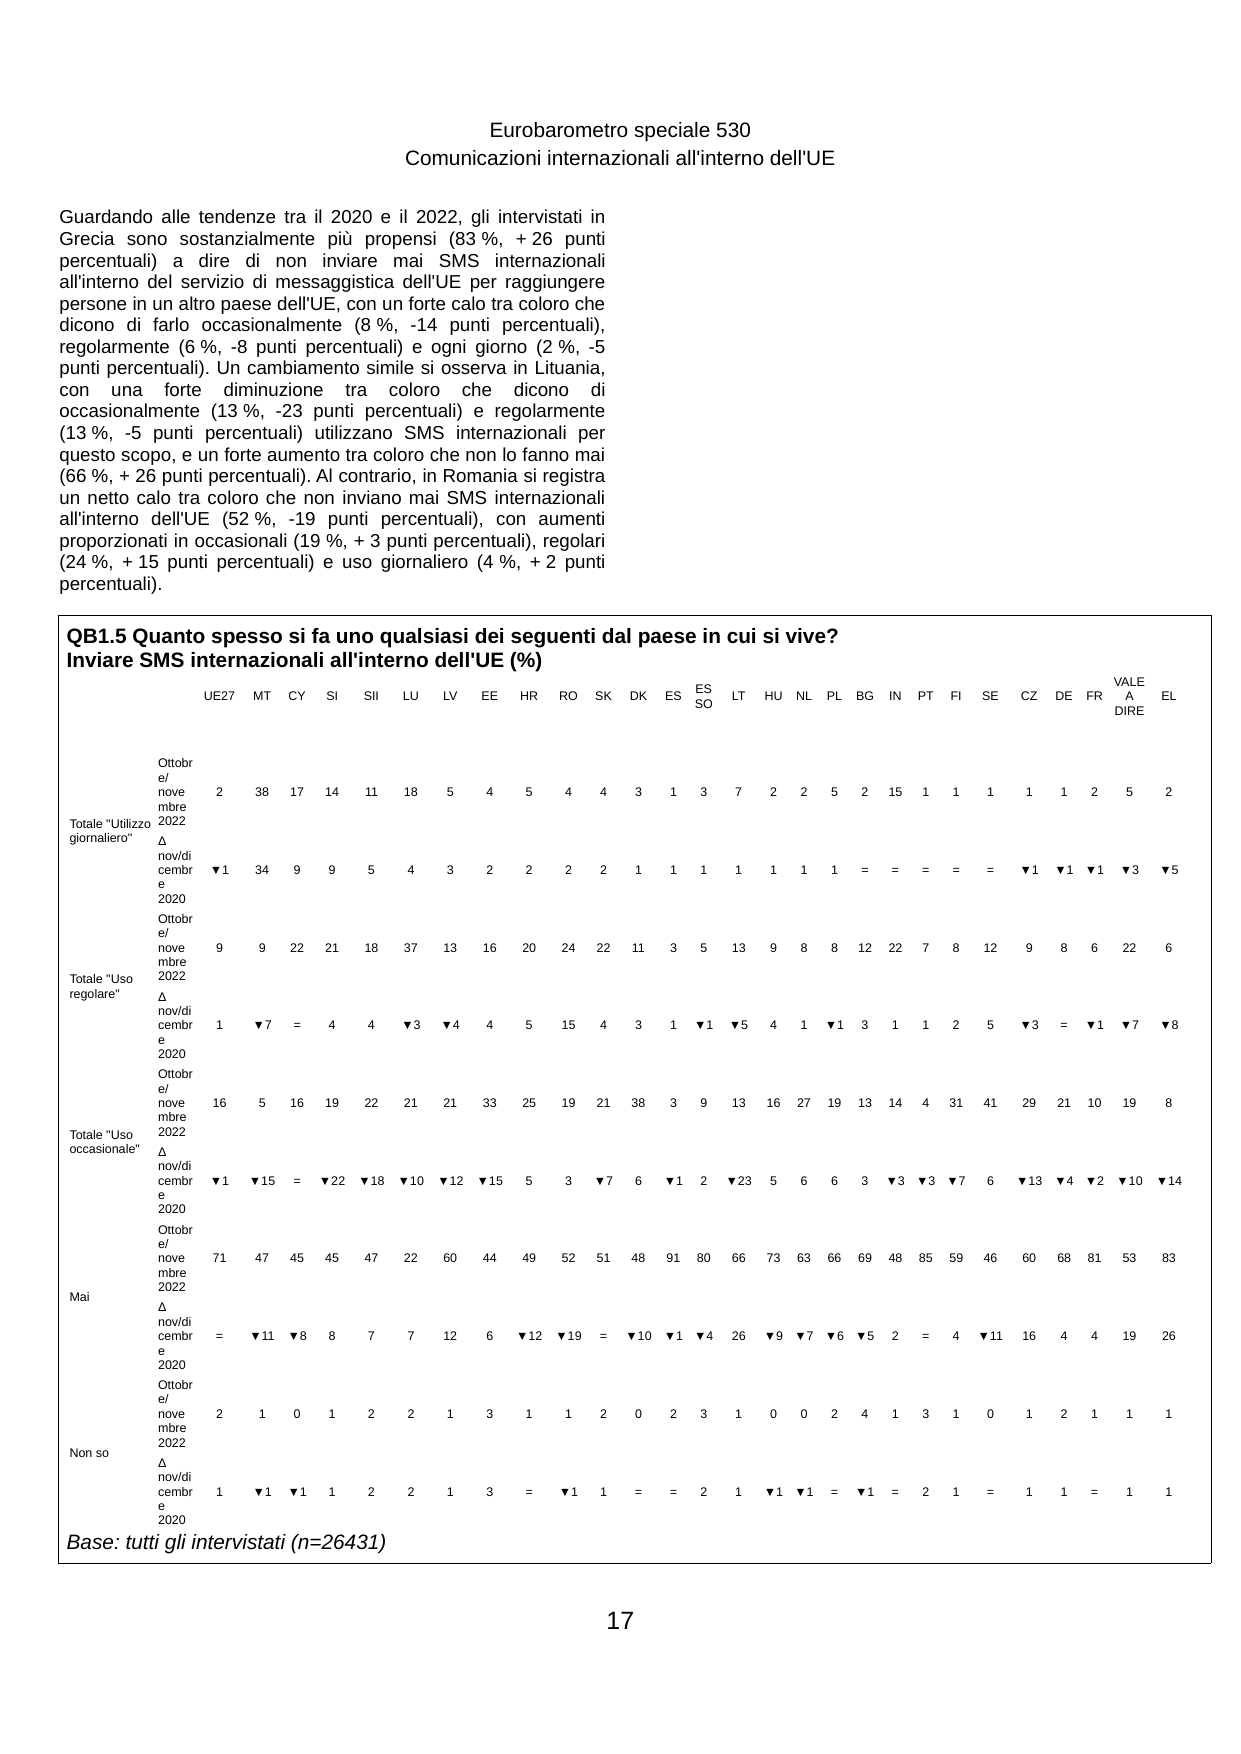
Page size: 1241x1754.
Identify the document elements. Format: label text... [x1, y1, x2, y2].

table_cell ▼3 [391, 986, 430, 1064]
table_cell 24 [549, 909, 588, 986]
table_cell 0 [758, 1375, 788, 1452]
table_cell 69 [850, 1219, 880, 1297]
table_cell 27 [789, 1064, 819, 1142]
table_cell 9 [312, 831, 351, 908]
table_cell ▼23 [719, 1142, 758, 1219]
table_cell 7 [391, 1297, 430, 1375]
table_cell Δ nov/dicembre 2020 [155, 1453, 196, 1530]
table_cell 1 [430, 1375, 470, 1452]
table_header SII [351, 672, 391, 721]
table_cell 3 [470, 1375, 509, 1452]
table_cell ▼6 [819, 1297, 849, 1375]
table_cell 22 [588, 909, 618, 986]
table_cell 66 [819, 1219, 849, 1297]
table_cell 22 [880, 909, 910, 986]
table_cell 0 [282, 1375, 312, 1452]
table_cell 80 [688, 1219, 719, 1297]
table_cell ▼3 [1009, 986, 1049, 1064]
table_header HU [758, 672, 788, 721]
table_header CZ [1009, 672, 1049, 721]
table_cell 26 [719, 1297, 758, 1375]
table_cell = [1079, 1453, 1109, 1530]
table_cell 13 [430, 909, 470, 986]
table_cell 5 [509, 753, 549, 831]
table_cell 2 [688, 1142, 719, 1219]
table_cell ▼13 [1009, 1142, 1049, 1219]
table_cell ▼3 [1110, 831, 1149, 908]
table_cell 1 [758, 831, 788, 908]
table_cell 4 [588, 986, 618, 1064]
table_cell ▼7 [588, 1142, 618, 1219]
table_cell 38 [242, 753, 282, 831]
table_cell 1 [719, 1375, 758, 1452]
table_cell ▼3 [880, 1142, 910, 1219]
table_cell = [880, 831, 910, 908]
table_cell 1 [1009, 753, 1049, 831]
table_header [155, 672, 196, 721]
table_cell [430, 721, 470, 753]
table_cell 3 [688, 753, 719, 831]
table_cell 2 [509, 831, 549, 908]
table_cell 2 [351, 1453, 391, 1530]
table_cell 2 [588, 1375, 618, 1452]
table_cell 3 [850, 986, 880, 1064]
table_cell 4 [941, 1297, 971, 1375]
table_cell [196, 721, 242, 753]
table_header [66, 672, 155, 721]
table_cell 17 [282, 753, 312, 831]
table_cell 29 [1009, 1064, 1049, 1142]
table_cell 4 [1079, 1297, 1109, 1375]
table_cell ▼11 [242, 1297, 282, 1375]
table_cell ▼10 [619, 1297, 658, 1375]
table_cell 4 [588, 753, 618, 831]
table_cell 5 [242, 1064, 282, 1142]
table_cell 2 [196, 1375, 242, 1452]
table_cell ▼1 [819, 986, 849, 1064]
text QB1.5 Quanto spesso si fa uno qualsiasi dei seguenti dal paese in cui si vive? [66, 624, 1202, 648]
table_cell ▼1 [758, 1453, 788, 1530]
table_cell 9 [242, 909, 282, 986]
table_cell 1 [430, 1453, 470, 1530]
table_cell 47 [351, 1219, 391, 1297]
table_cell 81 [1079, 1219, 1109, 1297]
table_cell = [819, 1453, 849, 1530]
table_cell ▼5 [850, 1297, 880, 1375]
table_cell ▼1 [658, 1142, 688, 1219]
table_cell 91 [658, 1219, 688, 1297]
table_cell 4 [758, 986, 788, 1064]
table_cell [719, 721, 758, 753]
table_cell Ottobre/novembre 2022 [155, 1219, 196, 1297]
table_cell 6 [1079, 909, 1109, 986]
table_cell [155, 721, 196, 753]
table_cell ▼4 [1049, 1142, 1079, 1219]
table_cell 18 [391, 753, 430, 831]
table_cell 6 [470, 1297, 509, 1375]
table_header UE27 [196, 672, 242, 721]
table_cell 4 [391, 831, 430, 908]
table_cell [470, 721, 509, 753]
table_cell 1 [509, 1375, 549, 1452]
table_cell 5 [509, 1142, 549, 1219]
table_header PT [910, 672, 941, 721]
table_cell 22 [391, 1219, 430, 1297]
table_cell 15 [549, 986, 588, 1064]
table_cell ▼7 [1110, 986, 1149, 1064]
table_header DK [619, 672, 658, 721]
table_cell ▼14 [1149, 1142, 1188, 1219]
table_cell 4 [910, 1064, 941, 1142]
table_cell 68 [1049, 1219, 1079, 1297]
table_cell 19 [1110, 1064, 1149, 1142]
table_cell 44 [470, 1219, 509, 1297]
table_cell = [282, 986, 312, 1064]
table_cell [910, 721, 941, 753]
table_cell = [282, 1142, 312, 1219]
table_cell 10 [1079, 1064, 1109, 1142]
table_cell ▼10 [391, 1142, 430, 1219]
table_cell = [941, 831, 971, 908]
table_cell ▼22 [312, 1142, 351, 1219]
text Guardando alle tendenze tra il 2020 e il 2022, gli intervistati in Grecia sono sostanzialmente più propensi (83 %, + 26 punti percentuali) a dire di non inviare mai SMS internazionali all'interno del servizio di messaggistica dell'UE per raggiungere persone in un altro paese dell'UE, con un forte calo tra coloro che dicono di farlo occasionalmente (8 %, -14 punti percentuali), regolarmente (6 %, -8 punti percentuali) e ogni giorno (2 %, -5 punti percentuali). Un cambiamento simile si osserva in Lituania, con una forte diminuzione tra coloro che dicono di occasionalmente (13 %, -23 punti percentuali) e regolarmente (13 %, -5 punti percentuali) utilizzano SMS internazionali per questo scopo, e un forte aumento tra coloro che non lo fanno mai (66 %, + 26 punti percentuali). Al contrario, in Romania si registra un netto calo tra coloro che non inviano mai SMS internazionali all'interno dell'UE (52 %, -19 punti percentuali), con aumenti proporzionati in occasionali (19 %, + 3 punti percentuali), regolari (24 %, + 15 punti percentuali) e uso giornaliero (4 %, + 2 punti percentuali). [59, 206, 605, 594]
table_header DE [1049, 672, 1079, 721]
table_cell ▼7 [789, 1297, 819, 1375]
table_cell 5 [351, 831, 391, 908]
table_cell 41 [971, 1064, 1009, 1142]
table_cell 0 [971, 1375, 1009, 1452]
table_cell ▼1 [1009, 831, 1049, 908]
table_cell 2 [941, 986, 971, 1064]
table_cell [242, 721, 282, 753]
table_cell 7 [910, 909, 941, 986]
table_cell [588, 721, 618, 753]
table_cell 1 [1049, 753, 1079, 831]
table_cell 22 [282, 909, 312, 986]
table_cell 13 [719, 909, 758, 986]
table_cell 1 [688, 831, 719, 908]
table_cell ▼15 [242, 1142, 282, 1219]
table_cell 5 [971, 986, 1009, 1064]
table_cell Mai [66, 1219, 155, 1375]
table_cell 1 [588, 1453, 618, 1530]
table_cell = [1049, 986, 1079, 1064]
table_header NL [789, 672, 819, 721]
table_cell 8 [312, 1297, 351, 1375]
table_cell ▼3 [910, 1142, 941, 1219]
table_cell 12 [850, 909, 880, 986]
table_header RO [549, 672, 588, 721]
table_cell Ottobre/novembre 2022 [155, 1064, 196, 1142]
table_cell [1110, 721, 1149, 753]
table_cell [941, 721, 971, 753]
table_cell 2 [196, 753, 242, 831]
table_cell 13 [850, 1064, 880, 1142]
table_cell 2 [789, 753, 819, 831]
table_cell Ottobre/novembre 2022 [155, 1375, 196, 1452]
table_cell Totale "Utilizzo giornaliero" [66, 753, 155, 908]
table_cell 1 [880, 1375, 910, 1452]
table_cell ▼18 [351, 1142, 391, 1219]
table_cell [658, 721, 688, 753]
table_header SK [588, 672, 618, 721]
table_cell Totale "Uso occasionale" [66, 1064, 155, 1219]
table_cell 2 [850, 753, 880, 831]
table_cell 2 [880, 1297, 910, 1375]
table_header SI [312, 672, 351, 721]
table_cell ▼19 [549, 1297, 588, 1375]
table_cell 11 [351, 753, 391, 831]
table_cell ▼5 [1149, 831, 1188, 908]
table_cell ▼1 [850, 1453, 880, 1530]
table_cell ▼5 [719, 986, 758, 1064]
table_cell Non so [66, 1375, 155, 1530]
table_cell 1 [619, 831, 658, 908]
table_cell 1 [719, 1453, 758, 1530]
table_cell 25 [509, 1064, 549, 1142]
table_cell ▼2 [1079, 1142, 1109, 1219]
table_cell 6 [619, 1142, 658, 1219]
table_cell = [971, 831, 1009, 908]
table_cell 4 [312, 986, 351, 1064]
table_cell = [658, 1453, 688, 1530]
table_cell ▼8 [1149, 986, 1188, 1064]
table_cell 1 [789, 831, 819, 908]
table_cell ▼12 [509, 1297, 549, 1375]
table_cell [282, 721, 312, 753]
table_cell [351, 721, 391, 753]
table_cell 4 [351, 986, 391, 1064]
table_cell [1049, 721, 1079, 753]
table_cell 4 [470, 986, 509, 1064]
table_cell [880, 721, 910, 753]
table_cell 1 [1079, 1375, 1109, 1452]
table_header MT [242, 672, 282, 721]
table_cell 8 [1149, 1064, 1188, 1142]
table_cell 22 [351, 1064, 391, 1142]
table_cell 1 [1009, 1453, 1049, 1530]
table_header ES [658, 672, 688, 721]
table_header BG [850, 672, 880, 721]
table_cell = [509, 1453, 549, 1530]
table_cell 8 [789, 909, 819, 986]
table_header SE [971, 672, 1009, 721]
table_cell 47 [242, 1219, 282, 1297]
table_header LU [391, 672, 430, 721]
table_cell Δ nov/dicembre 2020 [155, 986, 196, 1064]
table_cell ▼4 [430, 986, 470, 1064]
table_cell 9 [758, 909, 788, 986]
table_cell 7 [351, 1297, 391, 1375]
text Base: tutti gli intervistati (n=26431) [66, 1530, 1202, 1554]
table_cell ▼9 [758, 1297, 788, 1375]
table_cell 1 [819, 831, 849, 908]
table_cell 3 [688, 1375, 719, 1452]
table_cell 1 [549, 1375, 588, 1452]
table_cell 3 [430, 831, 470, 908]
table_cell 34 [242, 831, 282, 908]
table_cell 3 [910, 1375, 941, 1452]
table_cell 0 [789, 1375, 819, 1452]
table_cell 2 [1049, 1375, 1079, 1452]
table_cell 2 [1079, 753, 1109, 831]
table_cell [549, 721, 588, 753]
table_cell 83 [1149, 1219, 1188, 1297]
table_cell 73 [758, 1219, 788, 1297]
table_cell [509, 721, 549, 753]
table_cell 16 [1009, 1297, 1049, 1375]
table_cell 5 [430, 753, 470, 831]
table_cell 1 [910, 753, 941, 831]
table_cell = [588, 1297, 618, 1375]
table_cell 1 [1149, 1453, 1188, 1530]
table_cell 13 [719, 1064, 758, 1142]
table_cell ▼1 [282, 1453, 312, 1530]
table_cell ▼7 [941, 1142, 971, 1219]
table_cell 4 [549, 753, 588, 831]
table_cell ▼4 [688, 1297, 719, 1375]
table_cell 5 [509, 986, 549, 1064]
table_header FI [941, 672, 971, 721]
table_cell ▼1 [658, 1297, 688, 1375]
text Inviare SMS internazionali all'interno dell'UE (%) [66, 648, 1202, 672]
table_cell 5 [758, 1142, 788, 1219]
table_cell ▼1 [789, 1453, 819, 1530]
table_cell = [910, 1297, 941, 1375]
table_cell 2 [470, 831, 509, 908]
table_cell 19 [819, 1064, 849, 1142]
table_cell 1 [910, 986, 941, 1064]
table_cell ▼1 [1079, 986, 1109, 1064]
table_cell 1 [941, 1453, 971, 1530]
table_cell = [910, 831, 941, 908]
table_cell 1 [971, 753, 1009, 831]
table_header CY [282, 672, 312, 721]
table_cell 6 [1149, 909, 1188, 986]
table_cell 48 [619, 1219, 658, 1297]
table_header HR [509, 672, 549, 721]
table_cell 2 [819, 1375, 849, 1452]
table_cell 21 [430, 1064, 470, 1142]
table_cell 59 [941, 1219, 971, 1297]
table_cell 2 [351, 1375, 391, 1452]
table_cell 2 [910, 1453, 941, 1530]
table_cell ▼1 [549, 1453, 588, 1530]
table_cell 33 [470, 1064, 509, 1142]
table_cell = [880, 1453, 910, 1530]
table_cell ▼12 [430, 1142, 470, 1219]
table_cell ▼7 [242, 986, 282, 1064]
table_cell 3 [470, 1453, 509, 1530]
table_cell 21 [1049, 1064, 1079, 1142]
table_cell 9 [688, 1064, 719, 1142]
table_cell 31 [941, 1064, 971, 1142]
table_cell 22 [1110, 909, 1149, 986]
table_cell 18 [351, 909, 391, 986]
table_header EL [1149, 672, 1188, 721]
table_cell 1 [941, 1375, 971, 1452]
table_cell ▼11 [971, 1297, 1009, 1375]
table_cell 2 [588, 831, 618, 908]
table_cell 1 [1049, 1453, 1079, 1530]
table_cell 1 [312, 1375, 351, 1452]
table_cell 1 [658, 753, 688, 831]
table_cell 2 [1149, 753, 1188, 831]
table_cell 66 [719, 1219, 758, 1297]
table_header IN [880, 672, 910, 721]
table_cell 1 [1110, 1375, 1149, 1452]
table_cell Ottobre/novembre 2022 [155, 909, 196, 986]
table_cell 16 [282, 1064, 312, 1142]
table_cell 0 [619, 1375, 658, 1452]
table_cell 9 [196, 909, 242, 986]
table_cell 45 [282, 1219, 312, 1297]
table_cell 1 [312, 1453, 351, 1530]
table_cell ▼15 [470, 1142, 509, 1219]
table_cell 19 [312, 1064, 351, 1142]
table_cell 8 [819, 909, 849, 986]
table_cell Totale "Uso regolare" [66, 909, 155, 1064]
table_cell ▼8 [282, 1297, 312, 1375]
table_cell 7 [719, 753, 758, 831]
table_cell 5 [1110, 753, 1149, 831]
table_cell ▼1 [196, 831, 242, 908]
table_cell 4 [470, 753, 509, 831]
table_cell 60 [1009, 1219, 1049, 1297]
table_cell 3 [850, 1142, 880, 1219]
table_cell [1009, 721, 1049, 753]
table_cell Δ nov/dicembre 2020 [155, 1142, 196, 1219]
table_cell 1 [1149, 1375, 1188, 1452]
table_header PL [819, 672, 849, 721]
table_cell 19 [1110, 1297, 1149, 1375]
table_cell 9 [282, 831, 312, 908]
table_cell 45 [312, 1219, 351, 1297]
table_cell 16 [470, 909, 509, 986]
table_cell [819, 721, 849, 753]
table_cell 8 [1049, 909, 1079, 986]
table_header FR [1079, 672, 1109, 721]
table_cell 3 [619, 753, 658, 831]
table_cell 2 [549, 831, 588, 908]
table_cell 6 [789, 1142, 819, 1219]
table_header LV [430, 672, 470, 721]
table_header EE [470, 672, 509, 721]
table_cell Ottobre/novembre 2022 [155, 753, 196, 831]
table_header LT [719, 672, 758, 721]
table_cell 12 [430, 1297, 470, 1375]
table_cell = [196, 1297, 242, 1375]
table_cell 1 [719, 831, 758, 908]
table_cell Δ nov/dicembre 2020 [155, 1297, 196, 1375]
table_cell [1079, 721, 1109, 753]
table_cell 20 [509, 909, 549, 986]
table_cell [66, 721, 155, 753]
table_cell 1 [196, 1453, 242, 1530]
table_cell ▼1 [1049, 831, 1079, 908]
table_cell = [971, 1453, 1009, 1530]
table_cell 9 [1009, 909, 1049, 986]
table_header ESSO [688, 672, 719, 721]
table_cell 21 [312, 909, 351, 986]
table_cell [619, 721, 658, 753]
table_cell ▼1 [196, 1142, 242, 1219]
table_cell 48 [880, 1219, 910, 1297]
table_cell 51 [588, 1219, 618, 1297]
table_cell 46 [971, 1219, 1009, 1297]
table_cell [971, 721, 1009, 753]
table_cell 1 [658, 831, 688, 908]
table_cell 5 [819, 753, 849, 831]
table_cell 4 [1049, 1297, 1079, 1375]
table_cell 21 [391, 1064, 430, 1142]
table_cell 4 [850, 1375, 880, 1452]
table_header VALE A DIRE [1110, 672, 1149, 721]
table_cell 14 [880, 1064, 910, 1142]
table_cell [758, 721, 788, 753]
table_cell 16 [196, 1064, 242, 1142]
table_cell ▼10 [1110, 1142, 1149, 1219]
table_cell 1 [880, 986, 910, 1064]
table_cell 60 [430, 1219, 470, 1297]
table_cell 53 [1110, 1219, 1149, 1297]
table_cell 19 [549, 1064, 588, 1142]
table_cell 1 [941, 753, 971, 831]
table_cell Δ nov/dicembre 2020 [155, 831, 196, 908]
table_cell 11 [619, 909, 658, 986]
table_cell 21 [588, 1064, 618, 1142]
table_cell 1 [196, 986, 242, 1064]
table_cell [391, 721, 430, 753]
table_cell 3 [619, 986, 658, 1064]
table_cell 37 [391, 909, 430, 986]
table_cell [850, 721, 880, 753]
table_cell 3 [658, 1064, 688, 1142]
table_cell 5 [688, 909, 719, 986]
table_cell 63 [789, 1219, 819, 1297]
table_cell ▼1 [1079, 831, 1109, 908]
table_cell 6 [971, 1142, 1009, 1219]
table_cell 14 [312, 753, 351, 831]
table_cell 16 [758, 1064, 788, 1142]
table_cell 15 [880, 753, 910, 831]
table_cell = [619, 1453, 658, 1530]
table_cell 3 [549, 1142, 588, 1219]
table_cell 49 [509, 1219, 549, 1297]
table_cell 1 [1110, 1453, 1149, 1530]
table_cell 8 [941, 909, 971, 986]
table_cell 2 [758, 753, 788, 831]
table_cell 26 [1149, 1297, 1188, 1375]
table_cell 1 [789, 986, 819, 1064]
table_cell 71 [196, 1219, 242, 1297]
table_cell [789, 721, 819, 753]
table_cell [1149, 721, 1188, 753]
table_cell 6 [819, 1142, 849, 1219]
table_cell 38 [619, 1064, 658, 1142]
table_cell ▼1 [688, 986, 719, 1064]
table_cell 1 [1009, 1375, 1049, 1452]
table_cell 12 [971, 909, 1009, 986]
table_cell 2 [688, 1453, 719, 1530]
table_cell 2 [658, 1375, 688, 1452]
table_cell 52 [549, 1219, 588, 1297]
table_cell 3 [658, 909, 688, 986]
table_cell 2 [391, 1453, 430, 1530]
table_cell = [850, 831, 880, 908]
table_cell 1 [242, 1375, 282, 1452]
table_cell ▼1 [242, 1453, 282, 1530]
table_cell 1 [658, 986, 688, 1064]
table_cell 2 [391, 1375, 430, 1452]
table_cell 85 [910, 1219, 941, 1297]
table_cell [312, 721, 351, 753]
table_cell [688, 721, 719, 753]
